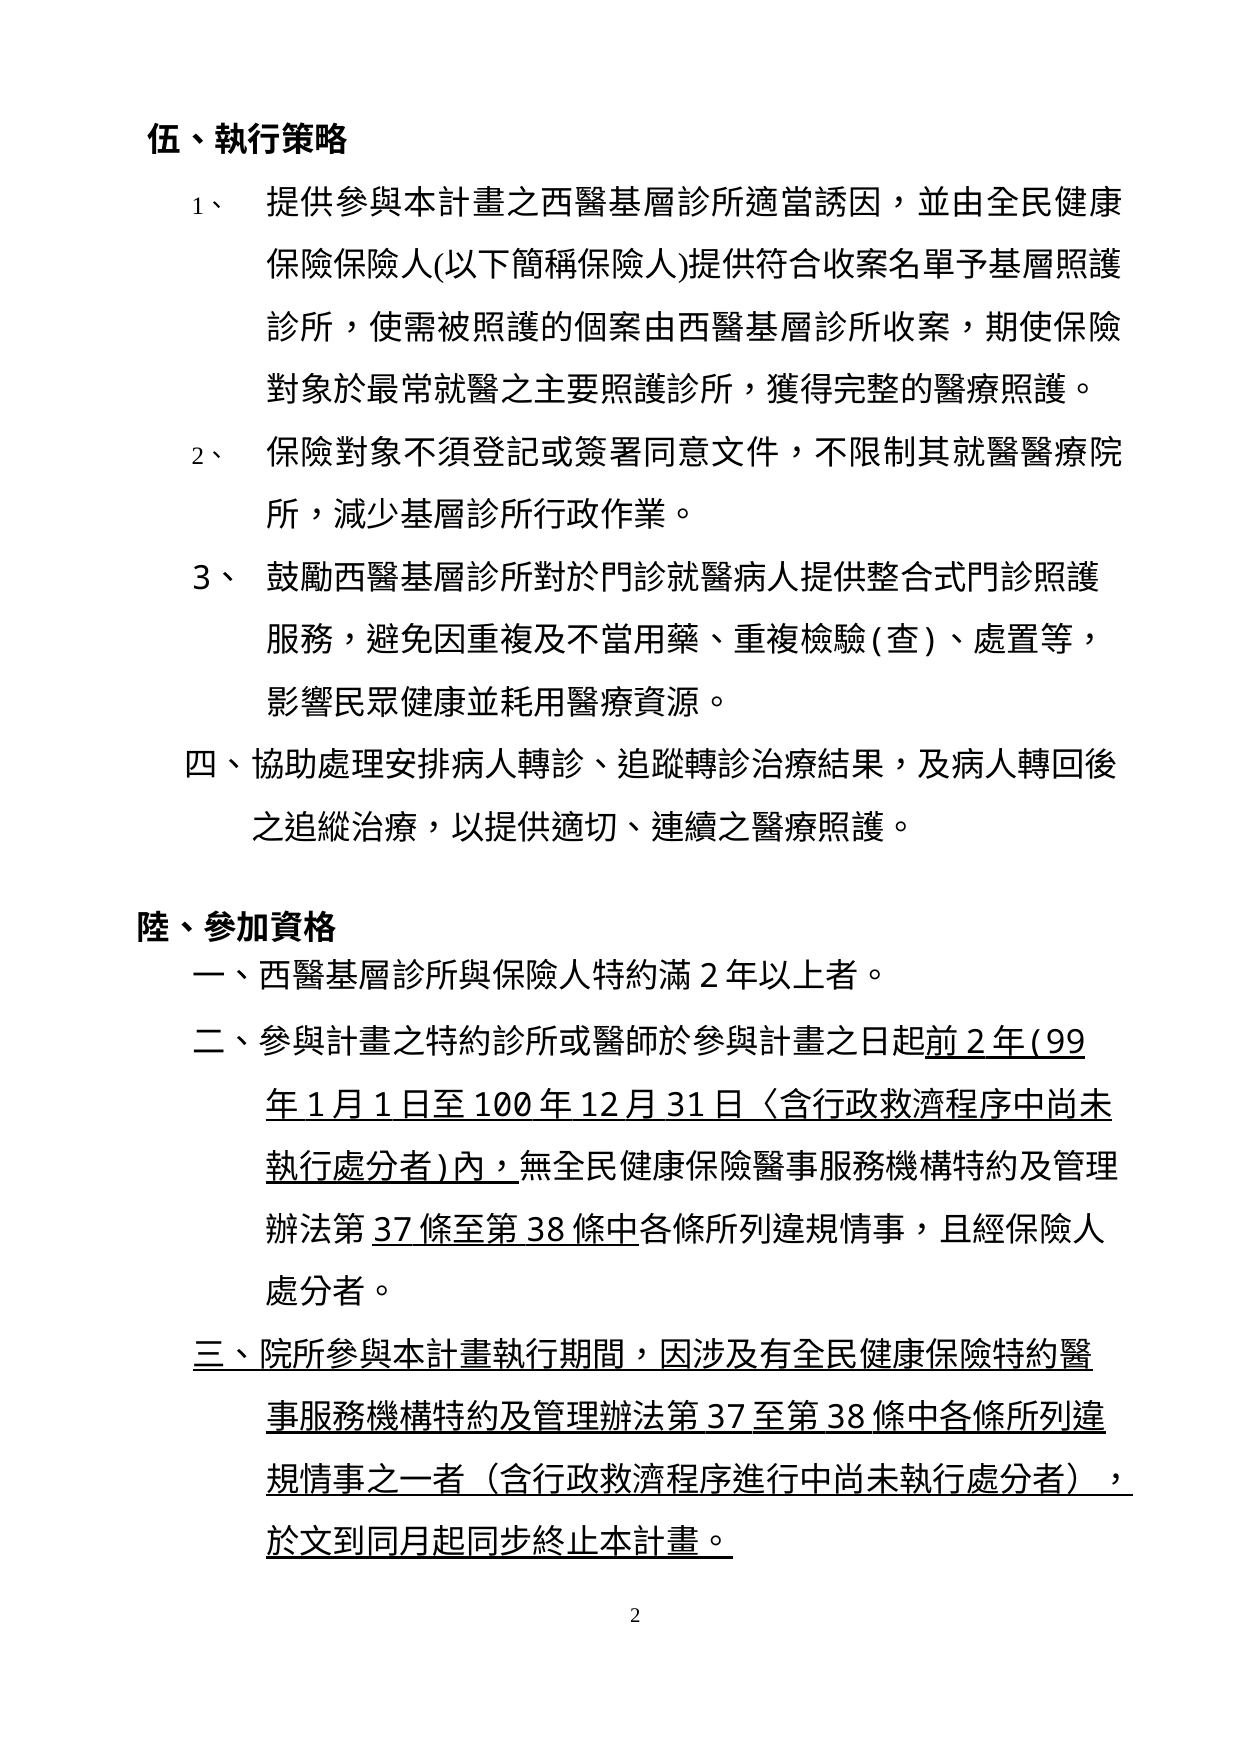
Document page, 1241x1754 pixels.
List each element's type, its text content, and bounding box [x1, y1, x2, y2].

text 陸、參加資格 [136, 883, 1122, 946]
text 伍、執行策略 [148, 96, 1122, 158]
text 一、西醫基層診所與保險人特約滿2年以上者。 [192, 946, 1122, 998]
text 二、參與計畫之特約診所或醫師於參與計畫之日起前2年(99年1月1日至100年12月31日〈含行政救濟程序中尚未執行處分者)內，無全民健康保險醫事服務機構特約及管理辦法第37條至第38條中各條所列違規情事，且經保險人處分者。 [192, 998, 1122, 1310]
text 四、協助處理安排病人轉診、追蹤轉診治療結果，及病人轉回後之追縱治療，以提供適切、連續之醫療照護。 [184, 721, 1122, 846]
list 保險對象不須登記或簽署同意文件，不限制其就醫醫療院所，減少基層診所行政作業。 [191, 408, 1122, 533]
text 三、院所參與本計畫執行期間，因涉及有全民健康保險特約醫事服務機構特約及管理辦法第37至第38條中各條所列違規情事之一者（含行政救濟程序進行中尚未執行處分者），於文到同月起同步終止本計畫。 [192, 1310, 1122, 1560]
list 提供參與本計畫之西醫基層診所適當誘因，並由全民健康保險保險人(以下簡稱保險人)提供符合收案名單予基層照護診所，使需被照護的個案由西醫基層診所收案，期使保險對象於最常就醫之主要照護診所，獲得完整的醫療照護。 [191, 158, 1122, 408]
list 鼓勵西醫基層診所對於門診就醫病人提供整合式門診照護服務，避免因重複及不當用藥、重複檢驗(查)、處置等，影響民眾健康並耗用醫療資源。 [191, 533, 1122, 721]
